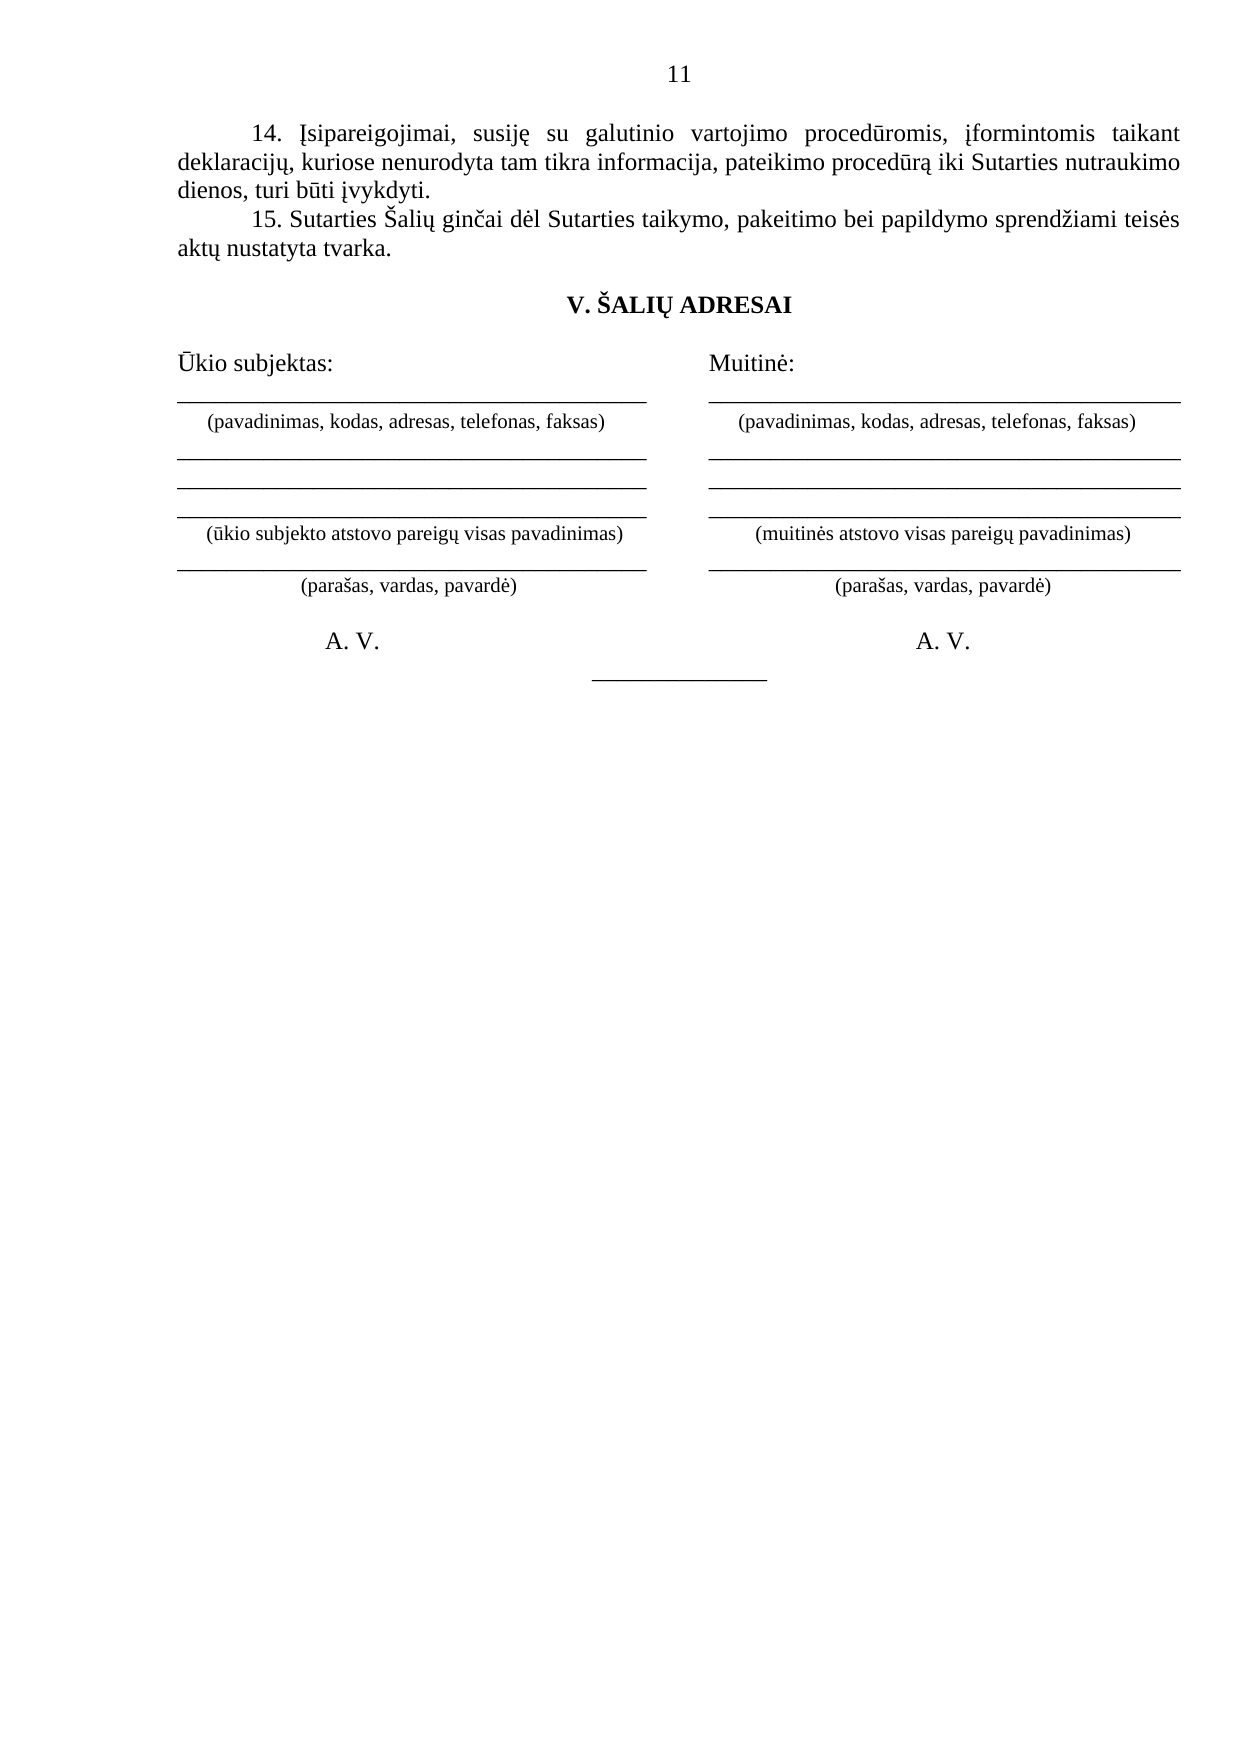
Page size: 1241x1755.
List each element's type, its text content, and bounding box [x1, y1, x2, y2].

text 15. Sutarties Šalių ginčai dėl Sutarties taikymo, pakeitimo bei papildymo sprendžiami teisės aktų nustatyta tvarka. [177, 204, 1181, 262]
text Ūkio subjektas: Muitinė: [177, 348, 1181, 377]
text (pavadinimas, kodas, adresas, telefonas, faksas) (pavadinimas, kodas, adresas, telefonas, faksas) [177, 406, 1181, 434]
text (parašas, vardas, pavardė) (parašas, vardas, pavardė) [177, 573, 1181, 597]
text ______________ [177, 655, 1181, 684]
text V. ŠALIŲ ADRESAI [177, 291, 1181, 319]
text A. V. A. V. [177, 626, 1181, 655]
text (ūkio subjekto atstovo pareigų visas pavadinimas) (muitinės atstovo visas pareigų pavadinimas) [177, 521, 1181, 545]
text 14. Įsipareigojimai, susiję su galutinio vartojimo procedūromis, įformintomis taikant deklaracijų, kuriose nenurodyta tam tikra informacija, pateikimo procedūrą iki Sutarties nutraukimo dienos, turi būti įvykdyti. [177, 118, 1181, 204]
